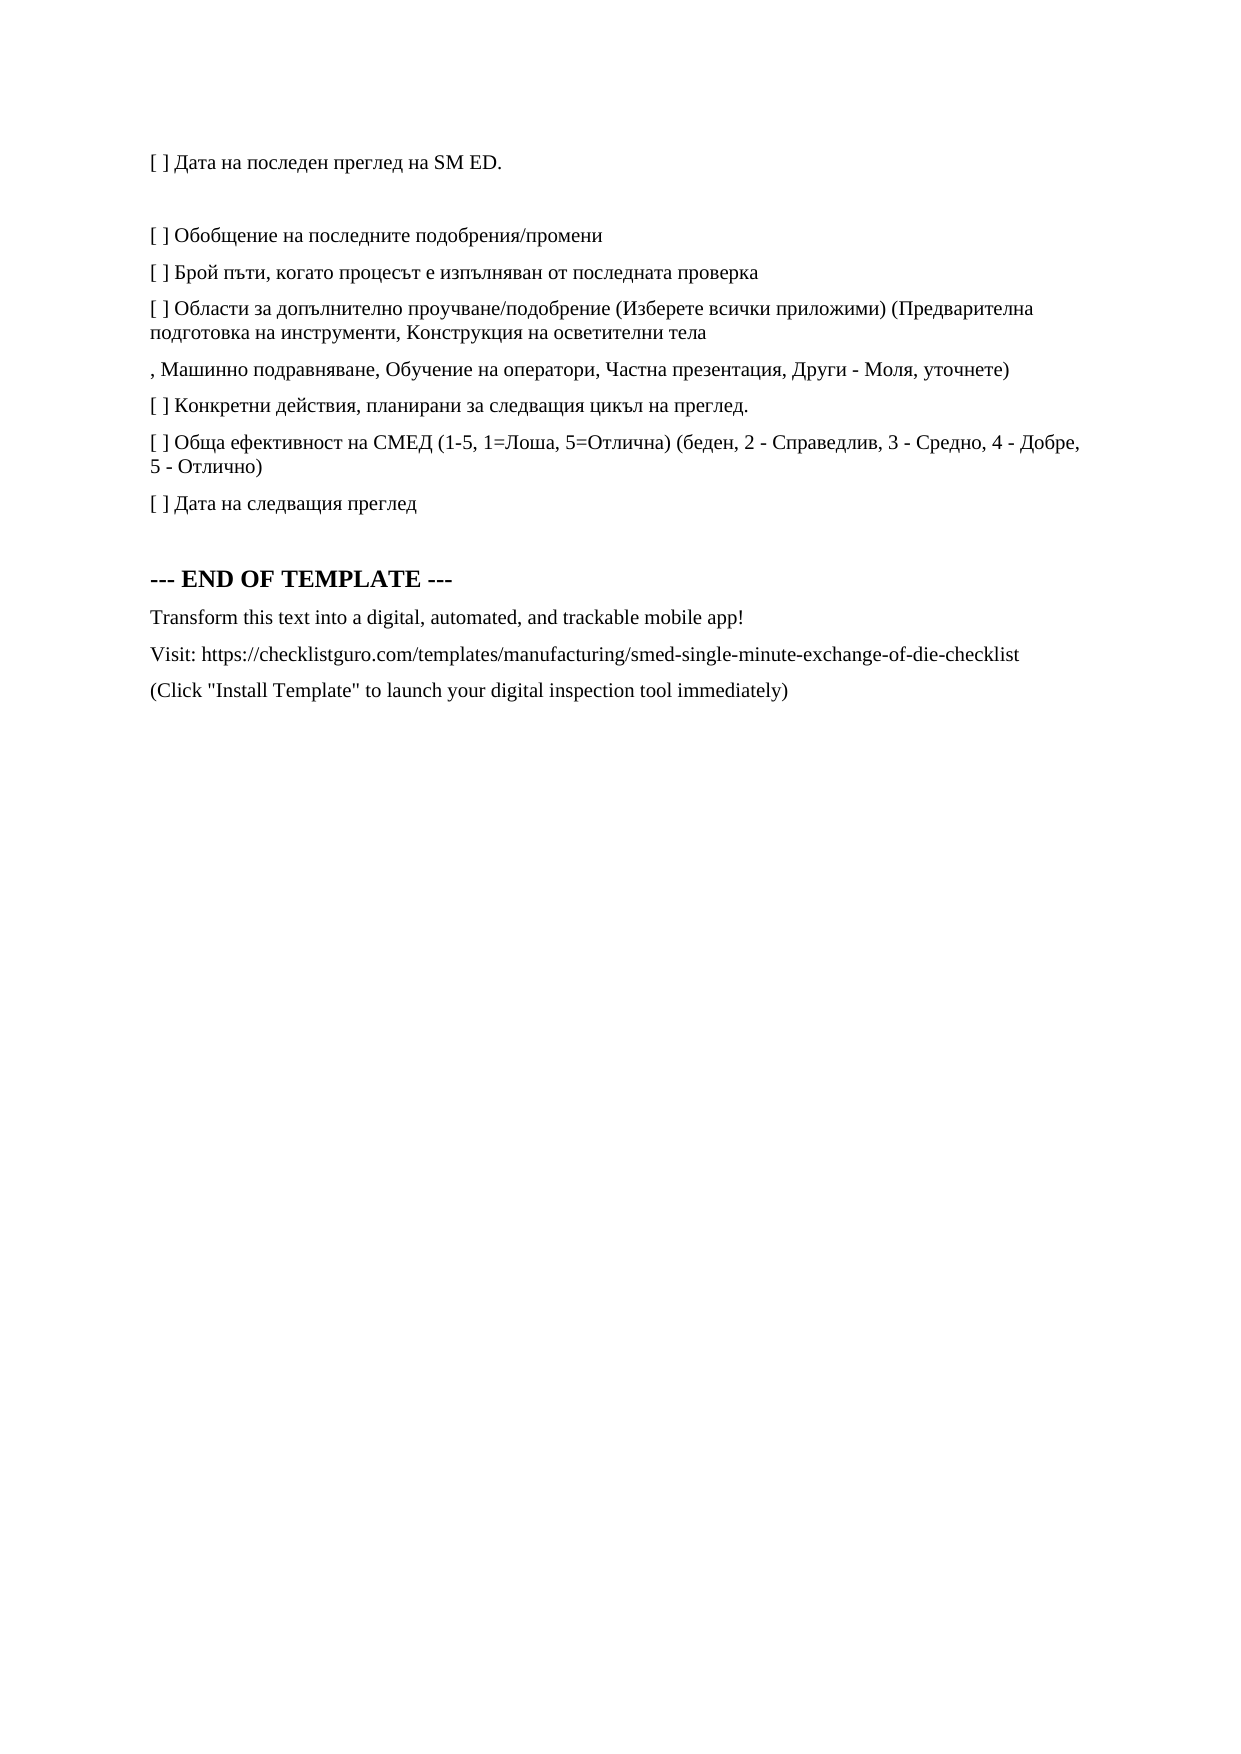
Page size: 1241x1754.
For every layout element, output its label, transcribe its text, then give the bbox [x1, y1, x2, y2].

text --- END OF TEMPLATE --- [150, 564, 1090, 592]
text , Машинно подравняване, Обучение на оператори, Частна презентация, Други - Моля, уточнете) [150, 357, 1090, 381]
text [ ] Области за допълнително проучване/подобрение (Изберете всички приложими) (Предварителна подготовка на инструменти, Конструкция на осветителни тела [150, 296, 1090, 344]
text [ ] Дата на последен преглед на SM ED. [150, 150, 1090, 174]
text [ ] Дата на следващия преглед [150, 491, 1090, 515]
text [ ] Брой пъти, когато процесът е изпълняван от последната проверка [150, 260, 1090, 284]
text (Click "Install Template" to launch your digital inspection tool immediately) [150, 678, 1090, 702]
text Transform this text into a digital, automated, and trackable mobile app! [150, 605, 1090, 629]
text Visit: https://checklistguro.com/templates/manufacturing/smed-single-minute-exchange-of-die-checklist [150, 642, 1090, 666]
text [ ] Конкретни действия, планирани за следващия цикъл на преглед. [150, 393, 1090, 417]
text [ ] Обща ефективност на СМЕД (1-5, 1=Лоша, 5=Отлична) (беден, 2 - Справедлив, 3 - Средно, 4 - Добре, 5 - Отлично) [150, 430, 1090, 478]
text [ ] Обобщение на последните подобрения/промени [150, 223, 1090, 247]
